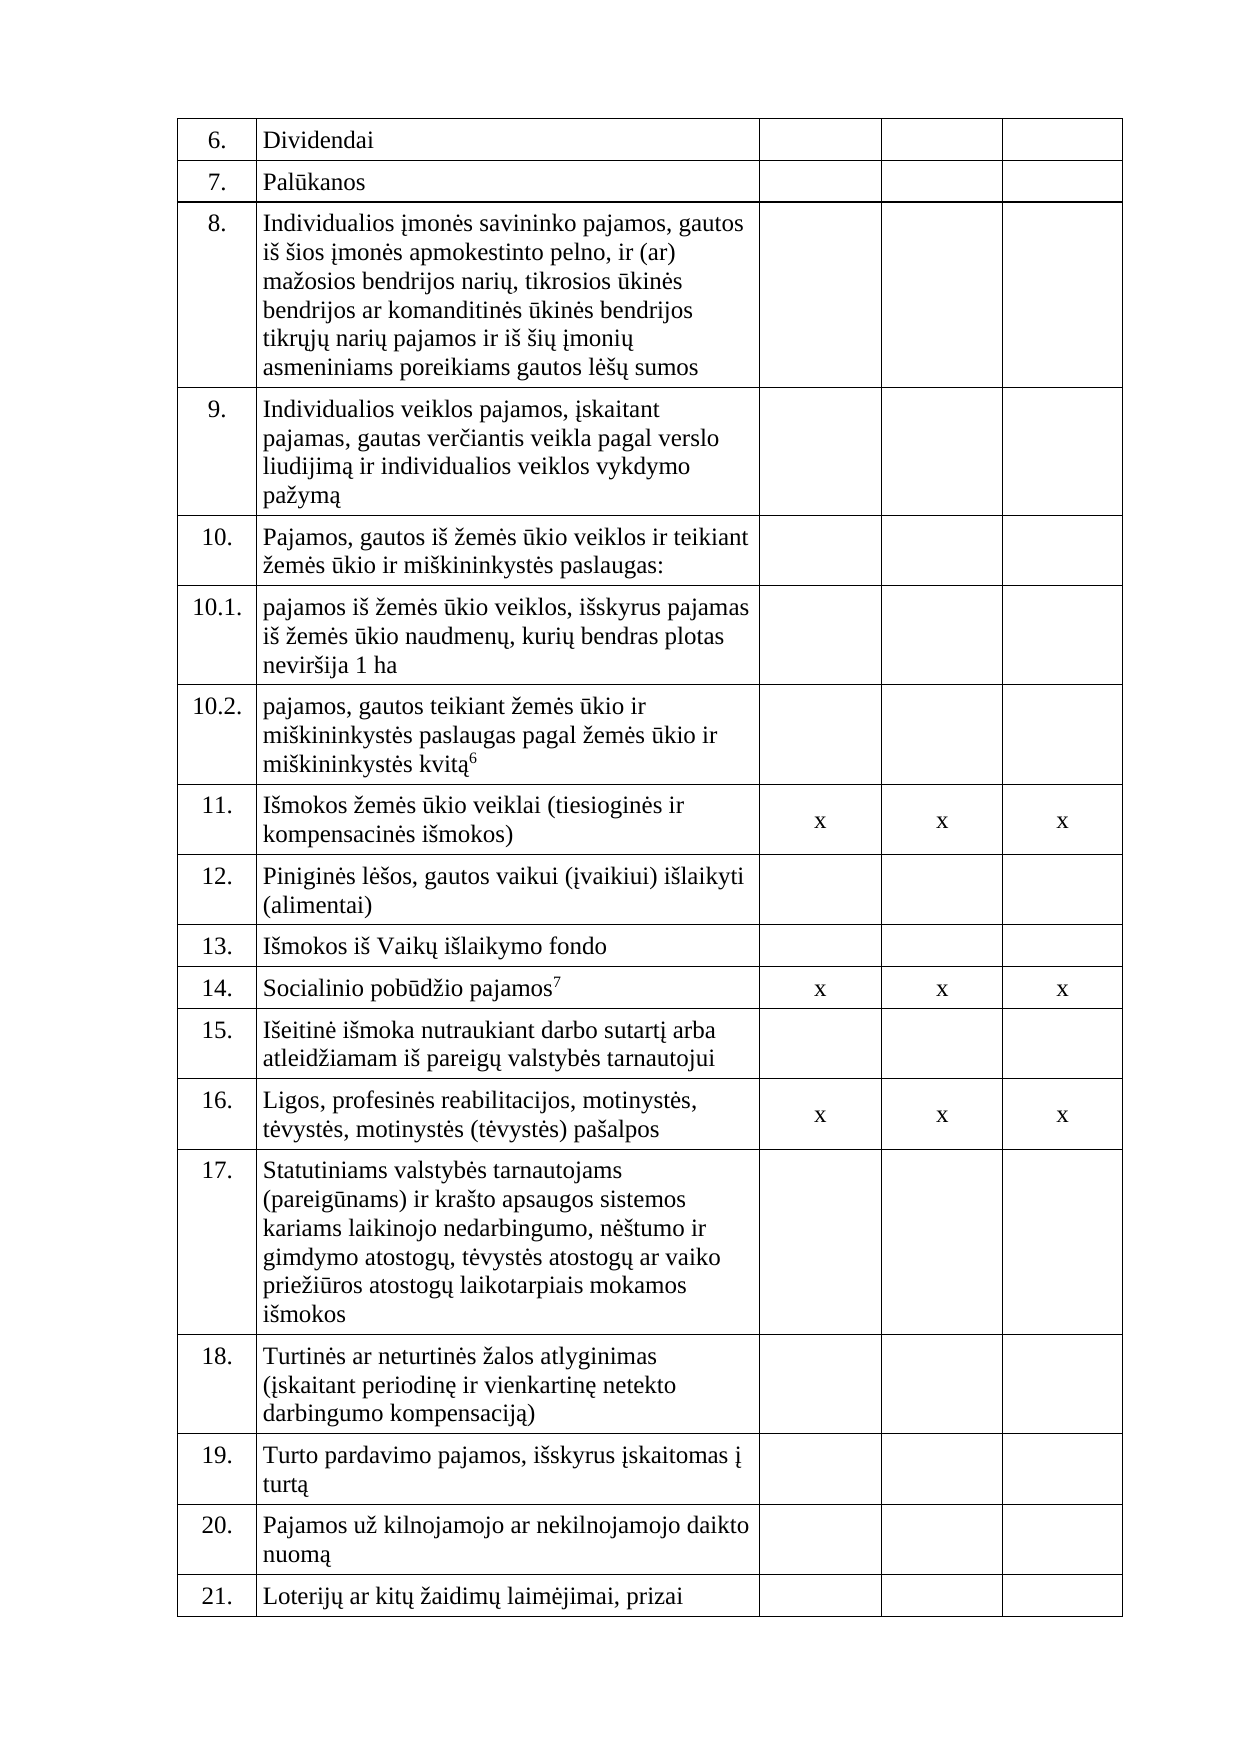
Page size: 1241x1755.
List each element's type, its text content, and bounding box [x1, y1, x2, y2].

table_cell [760, 1335, 881, 1433]
table_cell Individualios įmonės savininko pajamos, gautos iš šios įmonės apmokestinto pelno, ir (ar) mažosios bendrijos narių, tikrosios ūkinės bendrijos ar komanditinės ūkinės bendrijos tikrųjų narių pajamos ir iš šių įmonių asmeniniams poreikiams gautos lėšų sumos [257, 203, 759, 387]
table_cell [882, 1434, 1002, 1503]
table_cell x [882, 785, 1002, 854]
table_cell Išmokos žemės ūkio veiklai (tiesioginės ir kompensacinės išmokos) [257, 785, 759, 854]
table_cell [1003, 925, 1122, 966]
table_cell [760, 1575, 881, 1616]
table_cell 15. [178, 1009, 256, 1078]
table_cell [1003, 1505, 1122, 1574]
table_cell [882, 586, 1002, 684]
table_cell 10.1. [178, 586, 256, 684]
table_cell 18. [178, 1335, 256, 1433]
table_cell pajamos iš žemės ūkio veiklos, išskyrus pajamas iš žemės ūkio naudmenų, kurių bendras plotas neviršija 1 ha [257, 586, 759, 684]
table_cell [760, 161, 881, 201]
table_cell [882, 1009, 1002, 1078]
table_cell Piniginės lėšos, gautos vaikui (įvaikiui) išlaikyti (alimentai) [257, 855, 759, 924]
table_cell [882, 119, 1002, 160]
table_cell Loterijų ar kitų žaidimų laimėjimai, prizai [257, 1575, 759, 1616]
table_cell Socialinio pobūdžio pajamos7 [257, 967, 759, 1008]
table_cell x [760, 785, 881, 854]
table_cell Pajamos, gautos iš žemės ūkio veiklos ir teikiant žemės ūkio ir miškininkystės paslaugas: [257, 516, 759, 585]
table_cell [882, 516, 1002, 585]
table_cell [1003, 119, 1122, 160]
table_cell Individualios veiklos pajamos, įskaitant pajamas, gautas verčiantis veikla pagal verslo liudijimą ir individualios veiklos vykdymo pažymą [257, 388, 759, 515]
table_cell [1003, 161, 1122, 201]
table_cell 7. [178, 161, 256, 201]
table_cell [1003, 685, 1122, 783]
table_cell [1003, 1009, 1122, 1078]
table_cell pajamos, gautos teikiant žemės ūkio ir miškininkystės paslaugas pagal žemės ūkio ir miškininkystės kvitą6 [257, 685, 759, 783]
table_cell [882, 855, 1002, 924]
table_cell Turto pardavimo pajamos, išskyrus įskaitomas į turtą [257, 1434, 759, 1503]
table_cell [1003, 388, 1122, 515]
table_cell [1003, 586, 1122, 684]
table_cell 13. [178, 925, 256, 966]
table_cell [760, 1434, 881, 1503]
table_cell 10. [178, 516, 256, 585]
table_cell [882, 1335, 1002, 1433]
table_cell [760, 1150, 881, 1334]
table_cell [1003, 203, 1122, 387]
table_cell Palūkanos [257, 161, 759, 201]
table_cell [760, 1009, 881, 1078]
table_cell 12. [178, 855, 256, 924]
table_cell [760, 685, 881, 783]
table_cell [1003, 516, 1122, 585]
table_cell Dividendai [257, 119, 759, 160]
table_cell [882, 685, 1002, 783]
table_cell [1003, 1335, 1122, 1433]
table_cell [882, 203, 1002, 387]
table_cell [760, 388, 881, 515]
table_cell 6. [178, 119, 256, 160]
table_cell [882, 1150, 1002, 1334]
table_cell [882, 925, 1002, 966]
table_cell [1003, 1150, 1122, 1334]
table_cell [760, 925, 881, 966]
table_cell [882, 388, 1002, 515]
table_cell [882, 1575, 1002, 1616]
table_cell [760, 119, 881, 160]
table_cell x [1003, 785, 1122, 854]
table_cell Statutiniams valstybės tarnautojams (pareigūnams) ir krašto apsaugos sistemos kariams laikinojo nedarbingumo, nėštumo ir gimdymo atostogų, tėvystės atostogų ar vaiko priežiūros atostogų laikotarpiais mokamos išmokos [257, 1150, 759, 1334]
table_cell x [882, 967, 1002, 1008]
table_cell 9. [178, 388, 256, 515]
table_cell Išmokos iš Vaikų išlaikymo fondo [257, 925, 759, 966]
table_cell [760, 516, 881, 585]
table_cell [760, 855, 881, 924]
table_cell 21. [178, 1575, 256, 1616]
table_cell [1003, 855, 1122, 924]
table_cell [1003, 1434, 1122, 1503]
table_cell 16. [178, 1079, 256, 1148]
table_cell [882, 1505, 1002, 1574]
table_cell 19. [178, 1434, 256, 1503]
table_cell Pajamos už kilnojamojo ar nekilnojamojo daikto nuomą [257, 1505, 759, 1574]
table_cell [760, 1505, 881, 1574]
table_cell 8. [178, 203, 256, 387]
table_cell x [1003, 967, 1122, 1008]
table_cell 20. [178, 1505, 256, 1574]
table_cell Turtinės ar neturtinės žalos atlyginimas (įskaitant periodinę ir vienkartinę netekto darbingumo kompensaciją) [257, 1335, 759, 1433]
table_cell x [882, 1079, 1002, 1148]
table_cell [760, 586, 881, 684]
table_cell 11. [178, 785, 256, 854]
table_cell Ligos, profesinės reabilitacijos, motinystės, tėvystės, motinystės (tėvystės) pašalpos [257, 1079, 759, 1148]
table_cell x [1003, 1079, 1122, 1148]
table_cell x [760, 1079, 881, 1148]
table_cell 10.2. [178, 685, 256, 783]
table_cell Išeitinė išmoka nutraukiant darbo sutartį arba atleidžiamam iš pareigų valstybės tarnautojui [257, 1009, 759, 1078]
table_cell x [760, 967, 881, 1008]
table_cell 17. [178, 1150, 256, 1334]
table_cell [760, 203, 881, 387]
table_cell [1003, 1575, 1122, 1616]
table_cell 14. [178, 967, 256, 1008]
table_cell [882, 161, 1002, 201]
